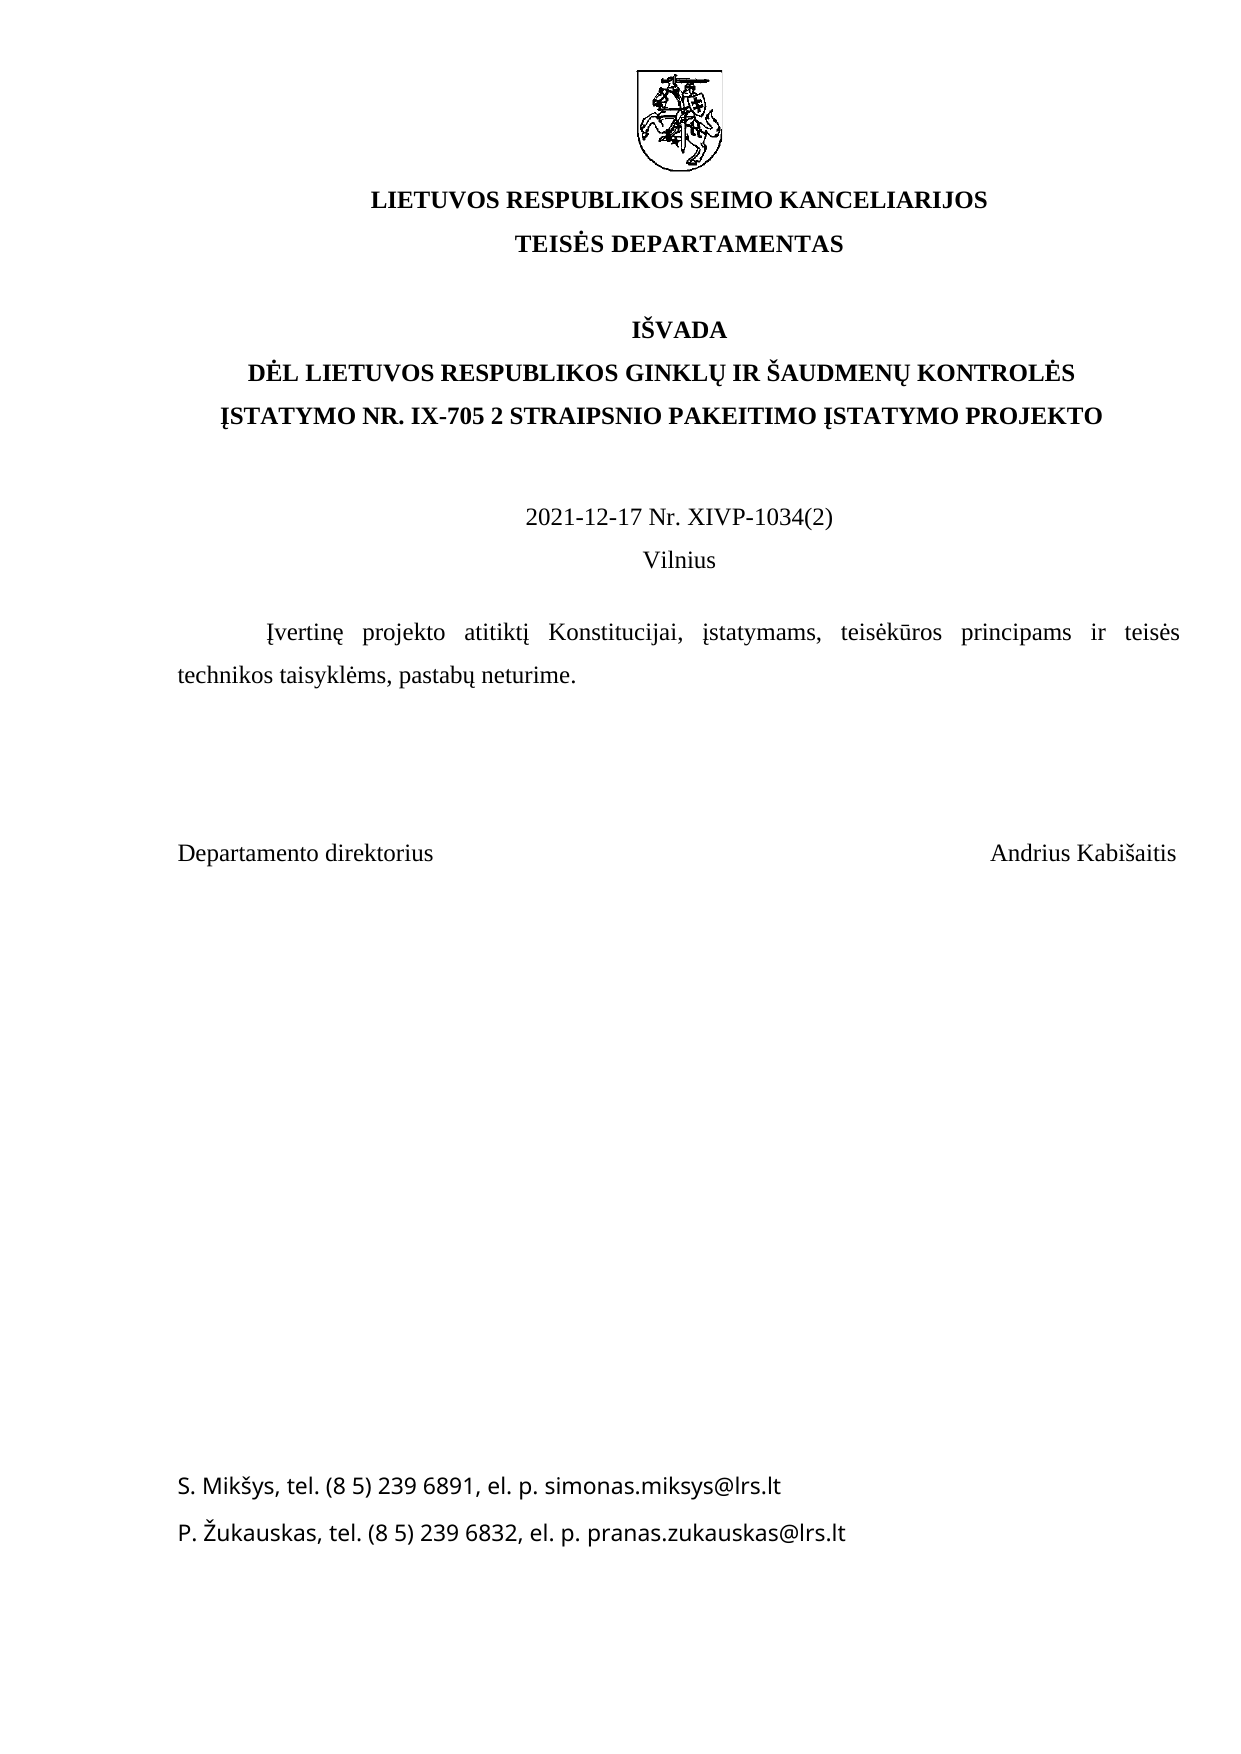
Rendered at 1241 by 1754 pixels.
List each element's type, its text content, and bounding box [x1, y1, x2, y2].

text P. Žukauskas, tel. (8 5) 239 6832, el. p. pranas.zukauskas@lrs.lt [177, 1517, 1181, 1548]
text Vilnius [177, 545, 1181, 574]
text Departamento direktorius Andrius Kabišaitis [177, 829, 1177, 867]
text TEISĖS DEPARTAMENTAS [177, 229, 1181, 257]
text Įvertinę projekto atitiktį Konstitucijai, įstatymams, teisėkūros principams ir teisės technikos taisyklėms, pastabų neturime. [177, 617, 1181, 689]
text 2021-12-17 Nr. XIVP-1034(2) [177, 502, 1181, 531]
text DĖL LIETUVOS RESPUBLIKOS GINKLŲ IR ŠAUDMENŲ KONTROLĖS ĮSTATYMO NR. IX-705 2 STRAIPSNIO PAKEITIMO ĮSTATYMO PROJEKTO [177, 358, 1146, 430]
text LIETUVOS RESPUBLIKOS SEIMO KANCELIARIJOS [177, 186, 1181, 214]
text S. Mikšys, tel. (8 5) 239 6891, el. p. simonas.miksys@lrs.lt [177, 1470, 1181, 1502]
text IŠVADA [177, 315, 1181, 344]
